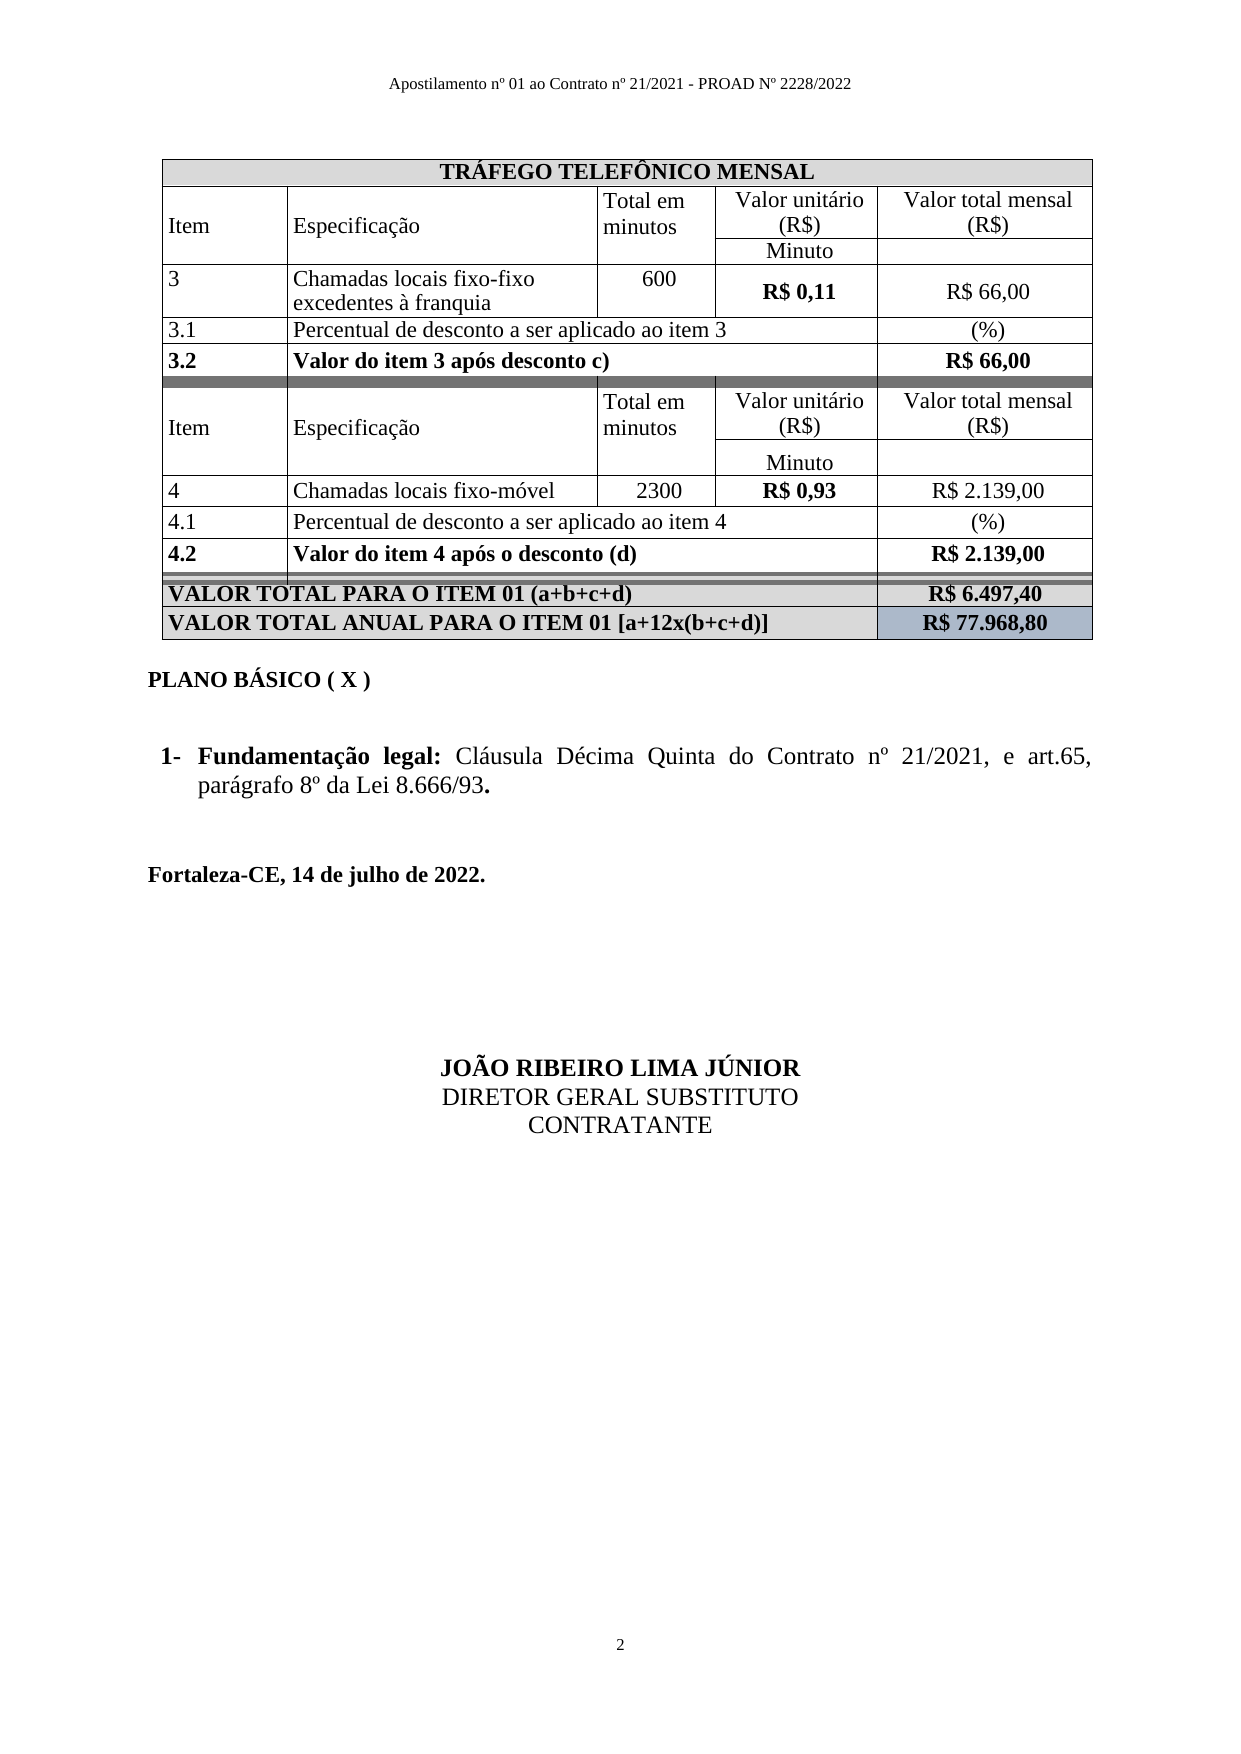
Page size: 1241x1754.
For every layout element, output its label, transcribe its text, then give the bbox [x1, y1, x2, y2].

table_cell Item [163, 187, 287, 264]
table_cell VALOR TOTAL PARA O ITEM 01 (a+b+c+d) [163, 585, 536, 606]
table_cell Percentual de desconto a ser aplicado ao item 3 [288, 318, 877, 343]
table_cell (%) [878, 318, 1092, 343]
table_cell Chamadas locais fixo-móvel [288, 476, 597, 506]
table_cell 4 [163, 476, 287, 506]
table_cell R$ 66,00 [878, 265, 1092, 317]
table_cell Minuto [716, 239, 877, 264]
table_cell Valor do item 4 após o desconto (d) [288, 539, 877, 572]
table_cell 600 [598, 265, 715, 317]
table_cell 4.1 [163, 507, 287, 538]
text PLANO BÁSICO ( X ) [148, 667, 1092, 693]
table_cell Valor unitário (R$) [716, 187, 877, 238]
table_cell Valor do item 3 após desconto c) [288, 344, 877, 376]
text JOÃO RIBEIRO LIMA JÚNIOR [148, 1053, 1092, 1082]
table_cell R$ 0,93 [716, 476, 877, 506]
table_cell Total em minutos [598, 388, 715, 475]
table_cell Minuto [716, 440, 877, 475]
text Fortaleza-CE, 14 de julho de 2022. [148, 861, 1088, 887]
table_cell VALOR TOTAL ANUAL PARA O ITEM 01 [a+12x(b+c+d)] [163, 607, 877, 639]
table_cell 2300 [598, 476, 715, 506]
table_cell R$ 77.968,80 [878, 607, 1092, 639]
table_cell (%) [878, 507, 1092, 538]
table_cell Valor unitário (R$) [716, 388, 877, 438]
table_cell VALOR TOTAL PARA O ITEM 01 (a+b+c+d) [534, 585, 877, 606]
table_cell Valor total mensal (R$) [878, 187, 1092, 238]
table_cell R$ 2.139,00 [878, 476, 1092, 506]
table_cell Percentual de desconto a ser aplicado ao item 4 [288, 507, 877, 538]
table_cell 3.2 [163, 344, 287, 376]
list Fundamentação legal: Cláusula Décima Quinta do Contrato nº 21/2021, e art.65, parágrafo 8º da Lei 8.666/93. [160, 741, 1092, 799]
table_cell Valor total mensal (R$) [878, 388, 1092, 438]
table_cell VALOR TOTAL PARA O ITEM 01 (a+b+c+d) [288, 576, 877, 580]
table_cell Total em minutos [598, 187, 715, 264]
table_cell 4.2 [163, 539, 287, 572]
table_cell 3 [163, 265, 287, 317]
text CONTRATANTE [148, 1110, 1092, 1139]
table_cell R$ 66,00 [878, 344, 1092, 376]
table_cell [878, 239, 1092, 264]
table_cell R$ 0,11 [716, 265, 877, 317]
table_cell 3.1 [163, 318, 287, 343]
table_cell Chamadas locais fixo-fixo excedentes à franquia [288, 265, 597, 317]
table_cell [878, 576, 1092, 580]
table_cell [878, 440, 1092, 475]
table_cell Especificação [288, 388, 597, 475]
table_cell Especificação [288, 187, 597, 264]
table_cell R$ 6.497,40 [878, 585, 1092, 606]
text DIRETOR GERAL SUBSTITUTO [148, 1082, 1092, 1110]
table_cell Item [163, 388, 287, 475]
table_cell R$ 2.139,00 [878, 539, 1092, 572]
